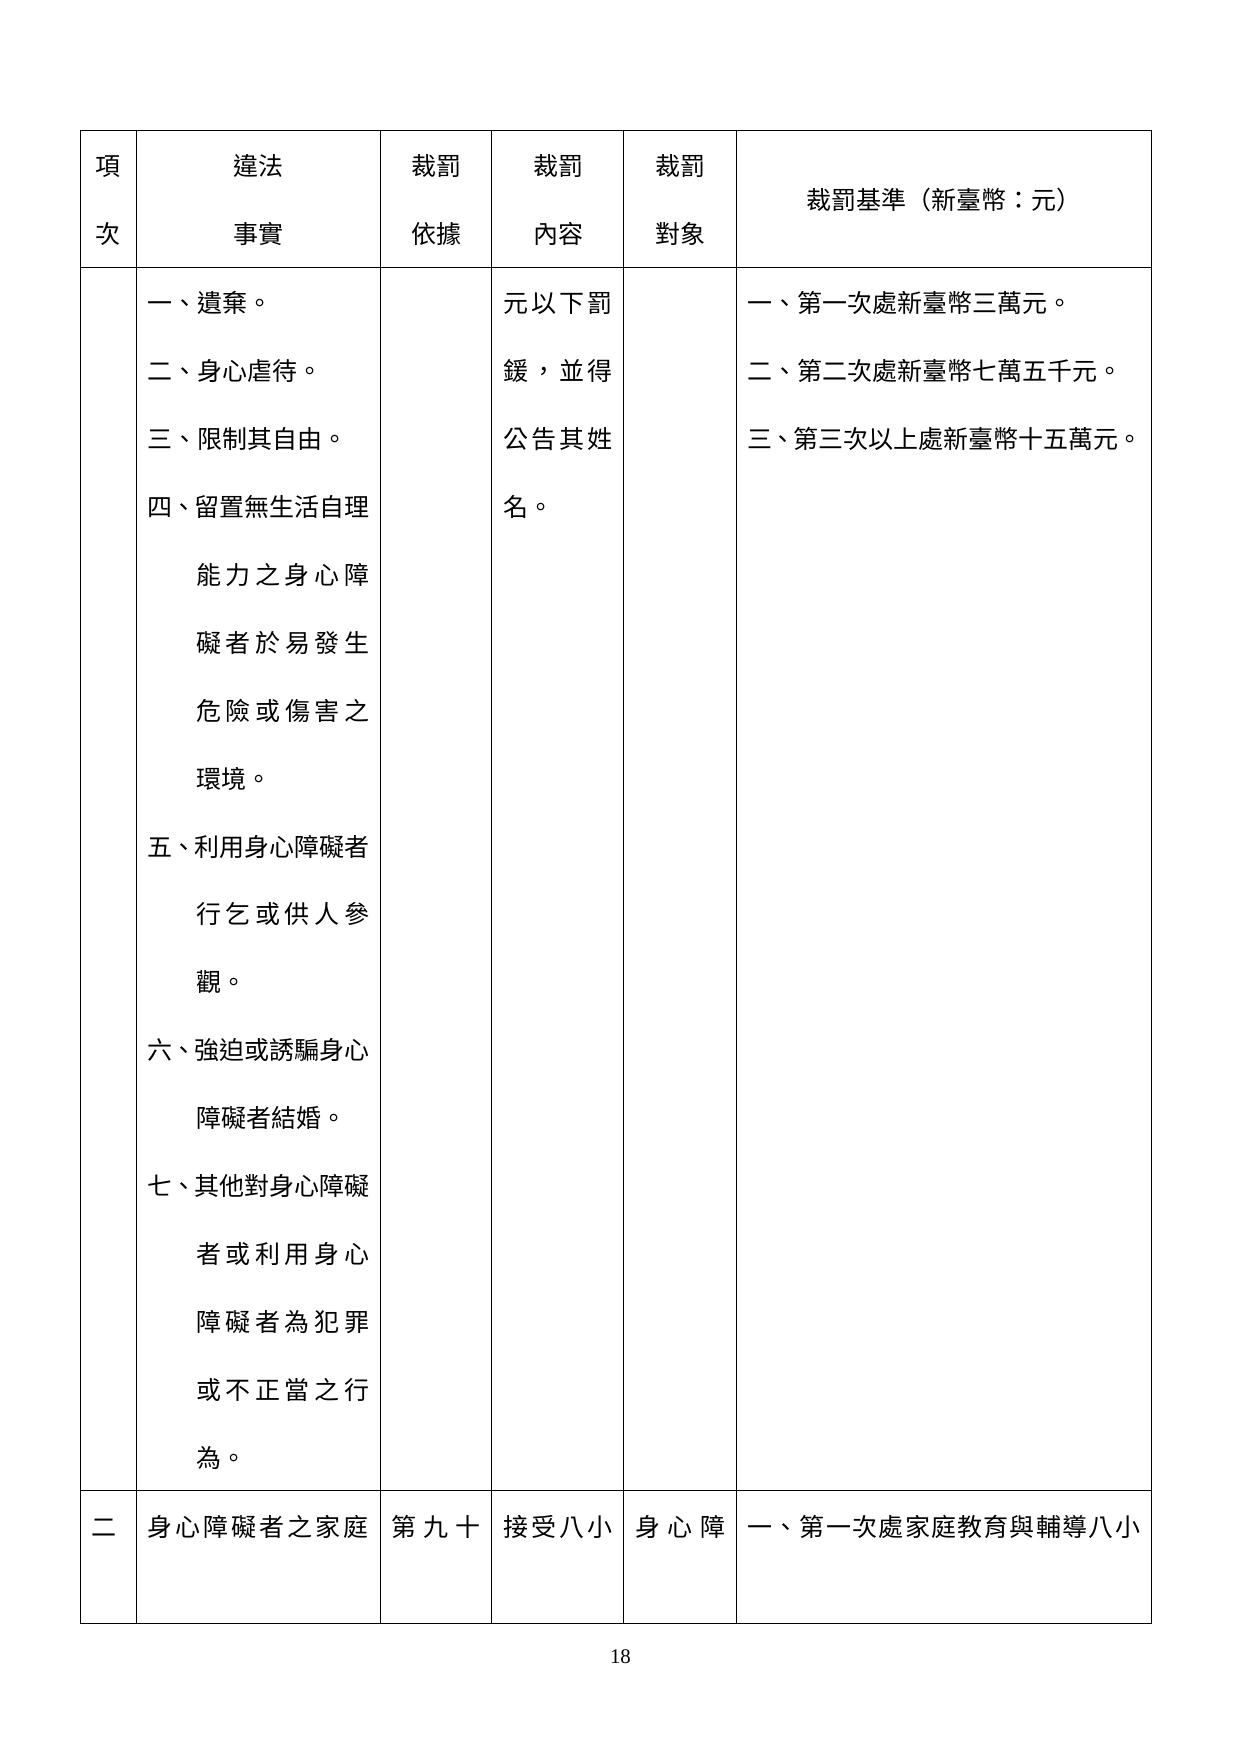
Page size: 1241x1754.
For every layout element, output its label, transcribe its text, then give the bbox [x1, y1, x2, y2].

table_header 違法 事實 [137, 131, 380, 267]
table_header 裁罰基準（新臺幣：元） [737, 131, 1151, 267]
table_cell 身心障礙者之家庭 [137, 1491, 380, 1623]
table_cell 二 [81, 1491, 136, 1623]
table_cell 一、第一次處家庭教育與輔導八小 [737, 1491, 1151, 1623]
table_header 裁罰 對象 [624, 131, 736, 267]
table_cell [381, 268, 491, 1490]
table_cell 一、第一次處新臺幣三萬元。 二、第二次處新臺幣七萬五千元。 三、第三次以上處新臺幣十五萬元。 [737, 268, 1151, 1490]
table_cell 接受八小 [492, 1491, 623, 1623]
table_cell 元以下罰鍰，並得公告其姓名。 [492, 268, 623, 1490]
table_cell 第九十 [381, 1491, 491, 1623]
table_cell [624, 268, 736, 1490]
table_cell 一、遺棄。 二、身心虐待。 三、限制其自由。 四、留置無生活自理能力之身心障礙者於易發生危險或傷害之環境。 五、利用身心障礙者行乞或供人參觀。 六、強迫或誘騙身心障礙者結婚。 七、其他對身心障礙者或利用身心障礙者為犯罪或不正當之行為。 [137, 268, 380, 1490]
table_header 裁罰 內容 [492, 131, 623, 267]
table_cell 身心障 [624, 1491, 736, 1623]
table_header 項次 [81, 131, 136, 267]
table_cell [81, 268, 136, 1490]
table_header 裁罰 依據 [381, 131, 491, 267]
